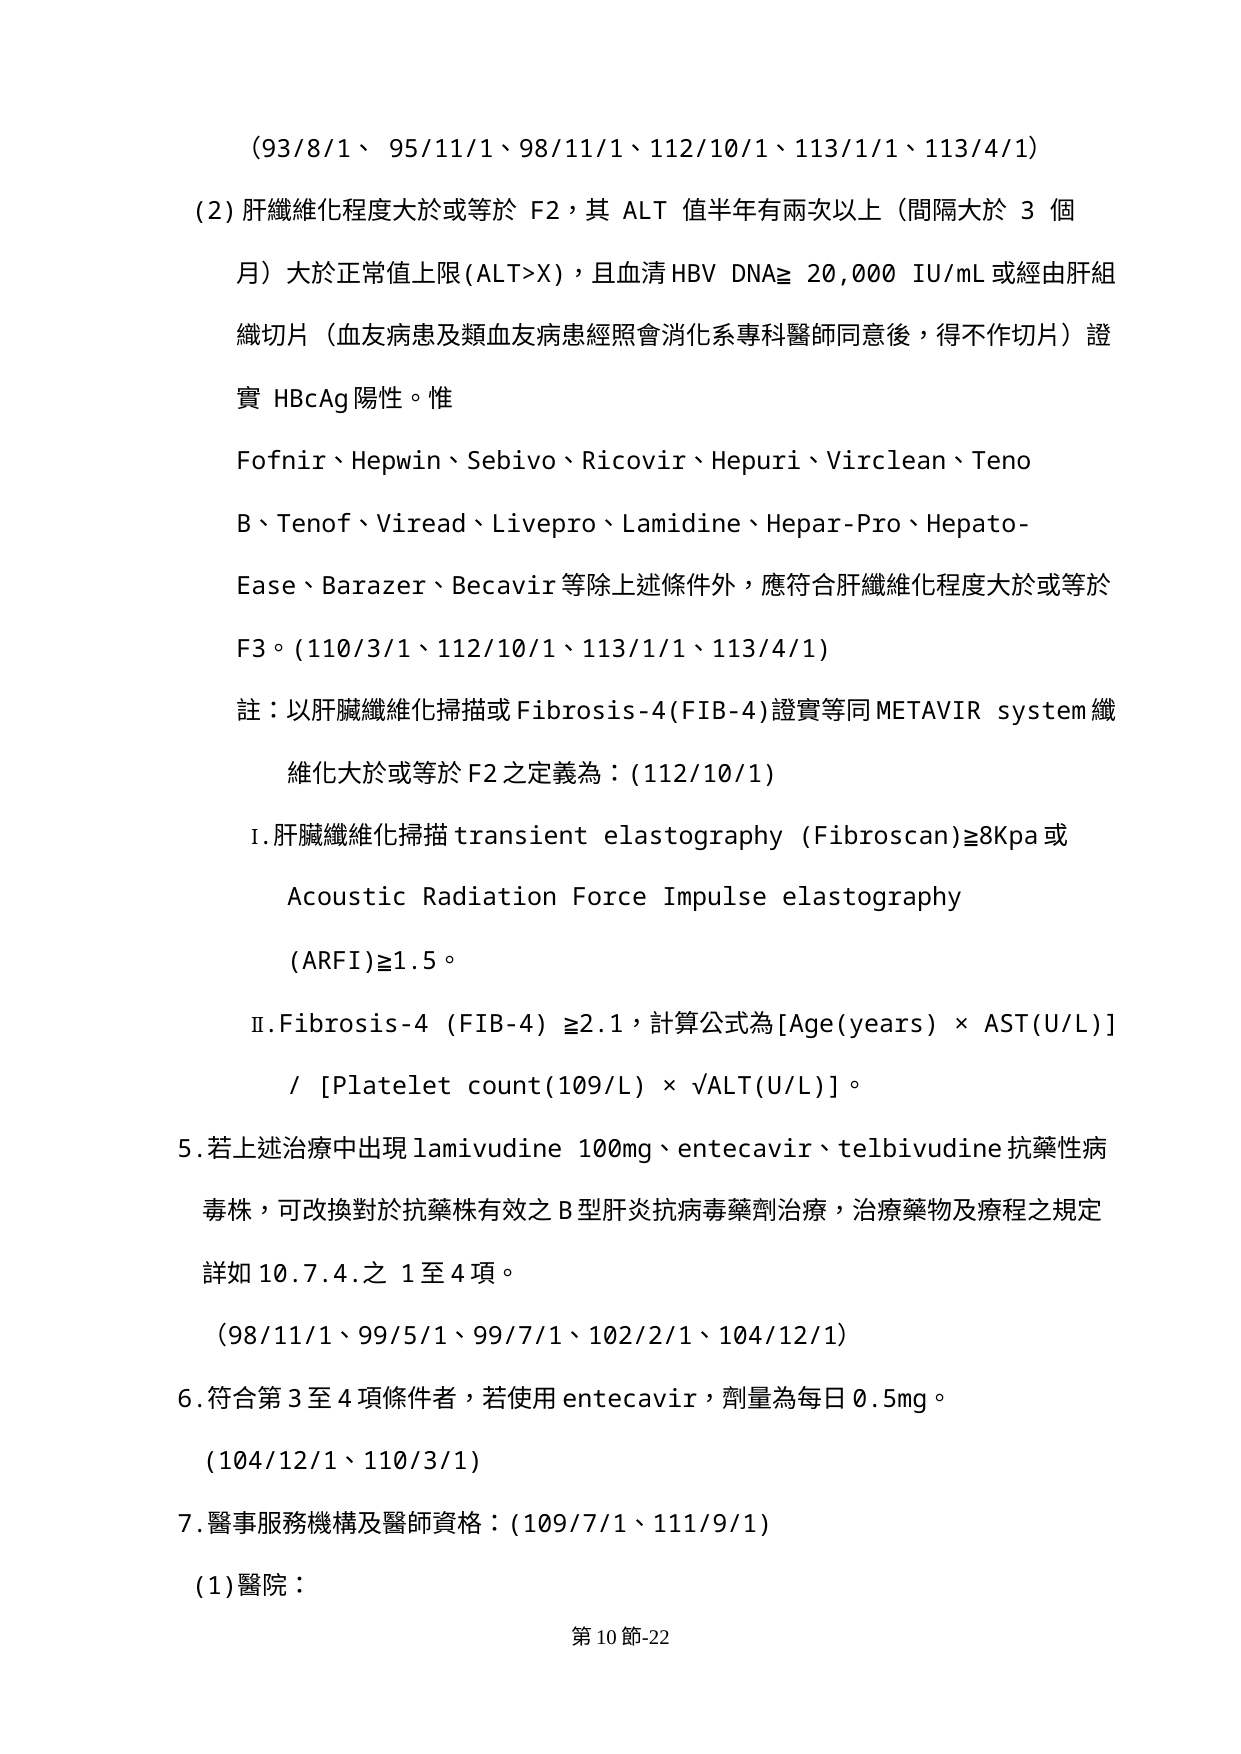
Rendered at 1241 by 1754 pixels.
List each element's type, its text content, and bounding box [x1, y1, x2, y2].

text (2) 肝纖維化程度大於或等於 F2，其 ALT 值半年有兩次以上（間隔大於 3 個月）大於正常值上限(ALT>X)，且血清HBV DNA≧ 20,000 IU/mL或經由肝組織切片（血友病患及類血友病患經照會消化系專科醫師同意後，得不作切片）證實 HBcAg陽性。惟Fofnir、Hepwin、Sebivo、Ricovir、Hepuri、Virclean、Teno B、Tenof、Viread、Livepro、Lamidine、Hepar-Pro、Hepato-Ease、Barazer、Becavir等除上述條件外，應符合肝纖維化程度大於或等於F3。(110/3/1、112/10/1、113/1/1、113/4/1) [192, 167, 1122, 667]
text Ⅰ.肝臟纖維化掃描transient elastography (Fibroscan)≧8Kpa或Acoustic Radiation Force Impulse elastography (ARFI)≧1.5。 [251, 792, 1122, 979]
text 5.若上述治療中出現lamivudine 100mg、entecavir、telbivudine抗藥性病毒株，可改換對於抗藥株有效之B型肝炎抗病毒藥劑治療，治療藥物及療程之規定詳如10.7.4.之 1至4項。（98/11/1、99/5/1、99/7/1、102/2/1、104/12/1） [177, 1104, 1122, 1354]
text （93/8/1、 95/11/1、98/11/1、112/10/1、113/1/1、113/4/1） [192, 104, 1122, 167]
text 註：以肝臟纖維化掃描或Fibrosis-4(FIB-4)證實等同METAVIR system纖維化大於或等於F2之定義為：(112/10/1) [236, 667, 1122, 792]
text 6.符合第3至4項條件者，若使用entecavir，劑量為每日0.5mg。(104/12/1、110/3/1) [177, 1354, 1122, 1479]
text Ⅱ.Fibrosis-4 (FIB-4) ≧2.1，計算公式為[Age(years) × AST(U/L)] / [Platelet count(109/L) × √ALT(U/L)]。 [251, 979, 1122, 1104]
text 7.醫事服務機構及醫師資格：(109/7/1、111/9/1) [177, 1479, 1122, 1542]
text (1)醫院： [192, 1542, 1122, 1604]
